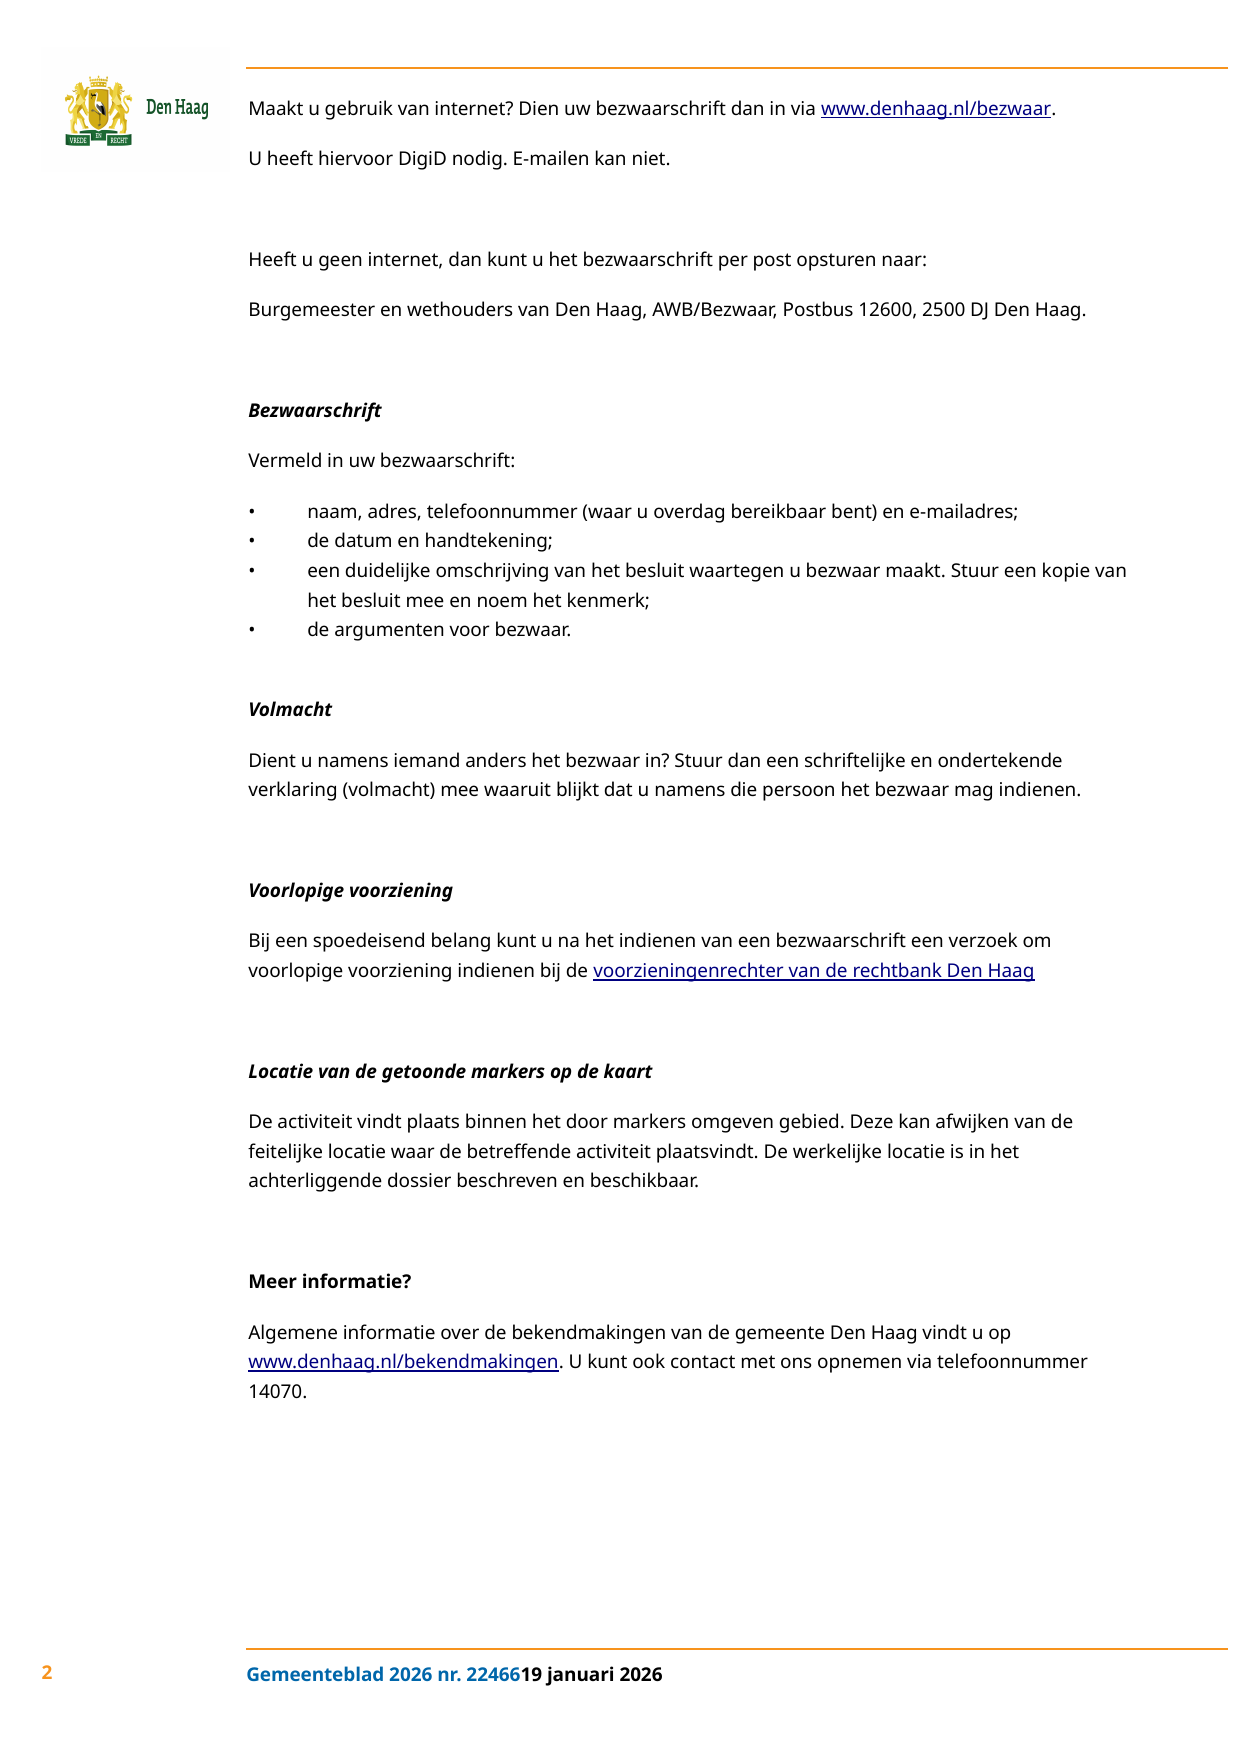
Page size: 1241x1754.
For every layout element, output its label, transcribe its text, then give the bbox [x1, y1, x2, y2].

list de argumenten voor bezwaar. [248, 616, 1152, 642]
list een duidelijke omschrijving van het besluit waartegen u bezwaar maakt. Stuur een kopie van het besluit mee en noem het kenmerk; [248, 557, 1152, 613]
text Meer informatie? [248, 1268, 1152, 1294]
text Maakt u gebruik van internet? Dien uw bezwaarschrift dan in via www.denhaag.nl/bezwaar. [248, 95, 1152, 121]
list naam, adres, telefoonnummer (waar u overdag bereikbaar bent) en e-mailadres; [248, 498, 1152, 524]
text Voorlopige voorziening [248, 877, 1152, 903]
list de datum en handtekening; [248, 528, 1152, 553]
text Burgemeester en wethouders van Den Haag, AWB/Bezwaar, Postbus 12600, 2500 DJ Den Haag. [248, 296, 1152, 322]
text Dient u namens iemand anders het bezwaar in? Stuur dan een schriftelijke en ondertekende verklaring (volmacht) mee waaruit blijkt dat u namens die persoon het bezwaar mag indienen. [248, 747, 1152, 802]
text Heeft u geen internet, dan kunt u het bezwaarschrift per post opsturen naar: [248, 246, 1152, 272]
text U heeft hiervoor DigiD nodig. E-mailen kan niet. [248, 145, 1152, 171]
text De activiteit vindt plaats binnen het door markers omgeven gebied. Deze kan afwijken van de feitelijke locatie waar de betreffende activiteit plaatsvindt. De werkelijke locatie is in het achterliggende dossier beschreven en beschikbaar. [248, 1108, 1152, 1193]
text Locatie van de getoonde markers op de kaart [248, 1058, 1152, 1084]
text Bezwaarschrift [248, 397, 1152, 423]
picture [41, 47, 231, 172]
text Vermeld in uw bezwaarschrift: [248, 448, 1152, 473]
text Algemene informatie over de bekendmakingen van de gemeente Den Haag vindt u op www.denhaag.nl/bekendmakingen. U kunt ook contact met ons opnemen via telefoonnummer 14070. [248, 1319, 1152, 1404]
text Bij een spoedeisend belang kunt u na het indienen van een bezwaarschrift een verzoek om voorlopige voorziening indienen bij de voorzieningenrechter van de rechtbank Den Haag [248, 928, 1152, 983]
text Volmacht [248, 696, 1152, 722]
